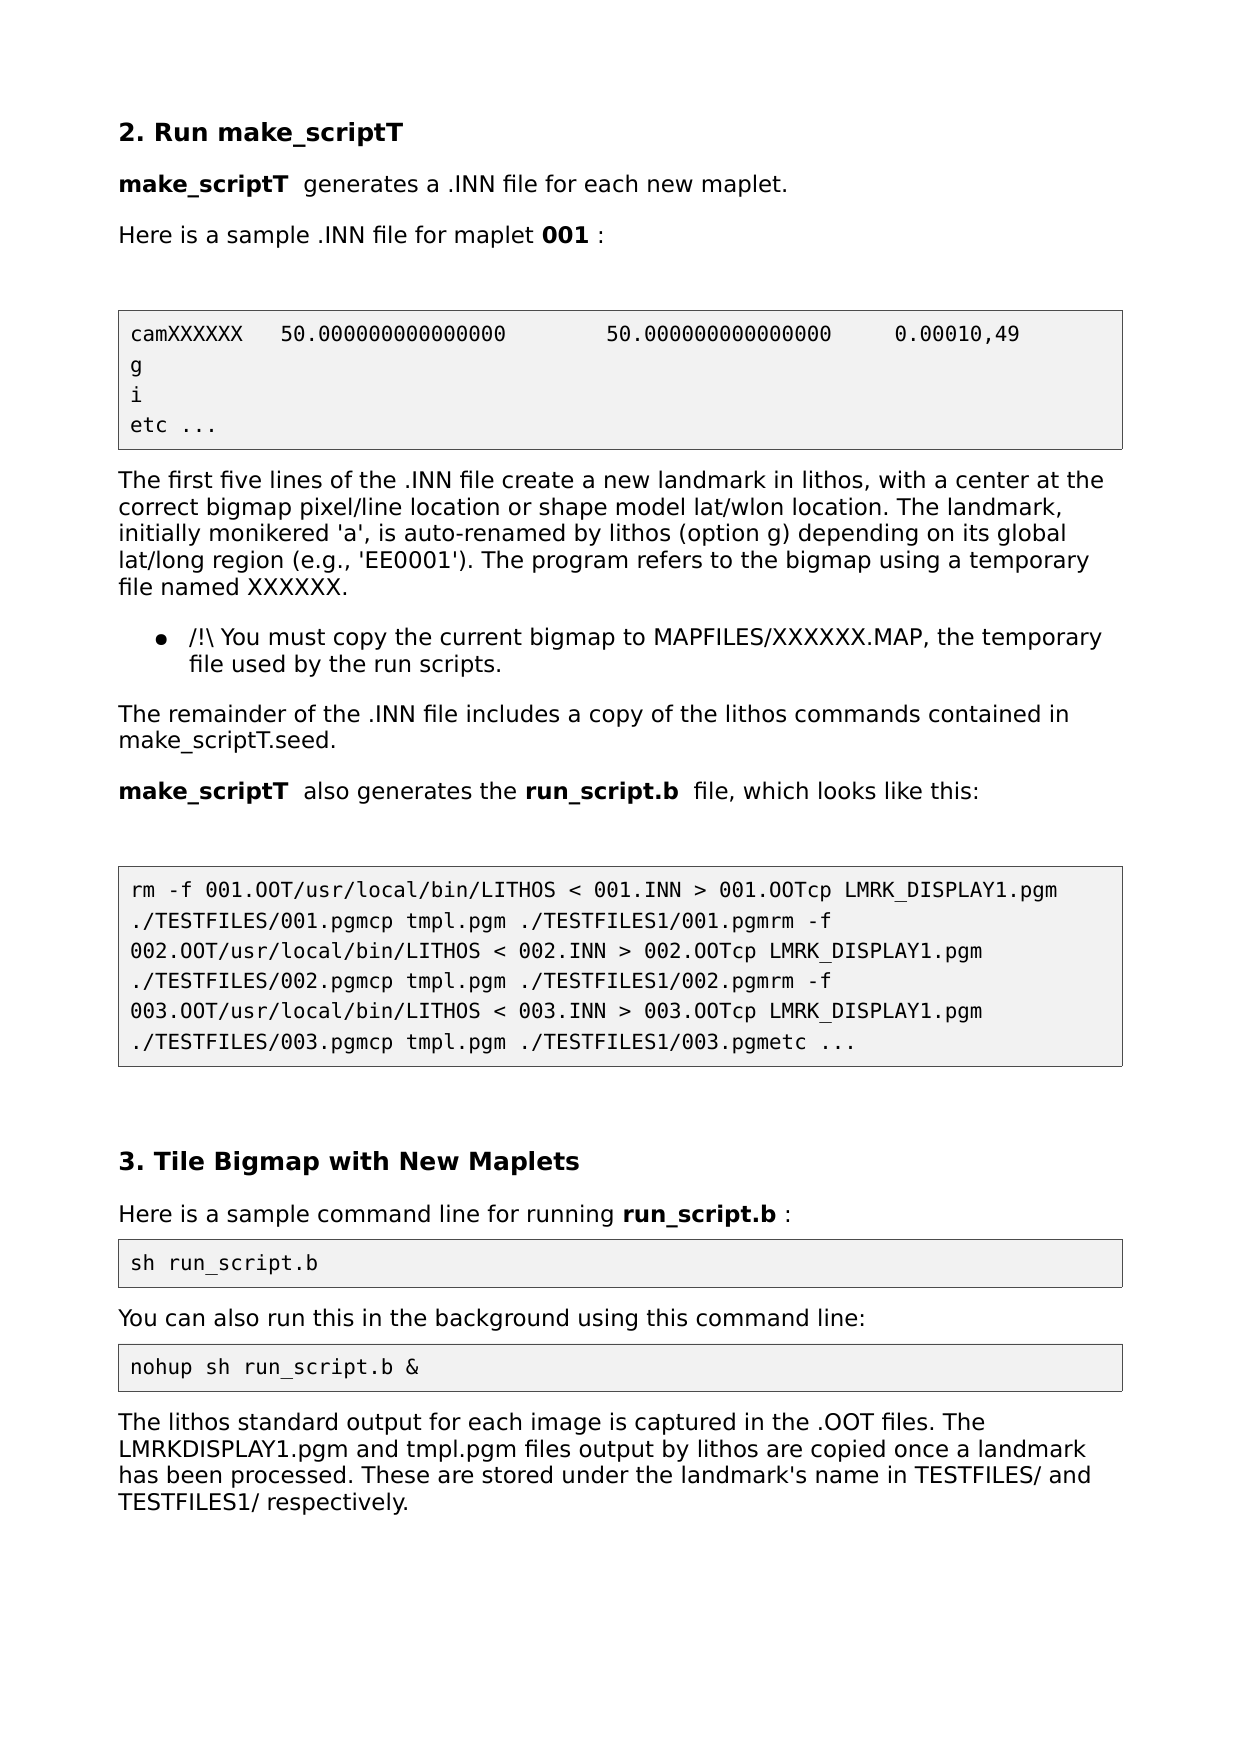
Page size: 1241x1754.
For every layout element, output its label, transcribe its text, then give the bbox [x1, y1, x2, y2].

list /!\ You must copy the current bigmap to MAPFILES/XXXXXX.MAP, the temporary file used by the run scripts. [153, 624, 1122, 677]
text make_scriptT also generates the run_script.b file, which looks like this: [118, 778, 1122, 804]
text Here is a sample command line for running run_script.b : [118, 1201, 1122, 1227]
text The lithos standard output for each image is captured in the .OOT files. The LMRKDISPLAY1.pgm and tmpl.pgm files output by lithos are copied once a landmark has been processed. These are stored under the landmark's name in TESTFILES/ and TESTFILES1/ respectively. [118, 1409, 1122, 1516]
text sh run_script.b [119, 1240, 1122, 1287]
text camXXXXXX 50.000000000000000 50.000000000000000 0.00010,49 g i etc ... [119, 311, 1122, 449]
text The remainder of the .INN file includes a copy of the lithos commands contained in make_scriptT.seed. [118, 701, 1122, 754]
subtitle 2. Run make_scriptT [118, 118, 1122, 147]
subtitle 3. Tile Bigmap with New Maplets [118, 1147, 1122, 1176]
text The first five lines of the .INN file create a new landmark in lithos, with a center at the correct bigmap pixel/line location or shape model lat/wlon location. The landmark, initially monikered 'a', is auto-renamed by lithos (option g) depending on its global lat/long region (e.g., 'EE0001'). The program refers to the bigmap using a temporary file named XXXXXX. [118, 467, 1122, 601]
text make_scriptT generates a .INN file for each new maplet. [118, 172, 1122, 198]
text You can also run this in the background using this command line: [118, 1305, 1122, 1332]
text rm -f 001.OOT/usr/local/bin/LITHOS < 001.INN > 001.OOTcp LMRK_DISPLAY1.pgm ./TESTFILES/001.pgmcp tmpl.pgm ./TESTFILES1/001.pgmrm -f 002.OOT/usr/local/bin/LITHOS < 002.INN > 002.OOTcp LMRK_DISPLAY1.pgm ./TESTFILES/002.pgmcp tmpl.pgm ./TESTFILES1/002.pgmrm -f 003.OOT/usr/local/bin/LITHOS < 003.INN > 003.OOTcp LMRK_DISPLAY1.pgm ./TESTFILES/003.pgmcp tmpl.pgm ./TESTFILES1/003.pgmetc ... [119, 867, 1122, 1066]
text nohup sh run_script.b & [119, 1345, 1122, 1391]
text Here is a sample .INN file for maplet 001 : [118, 222, 1122, 248]
